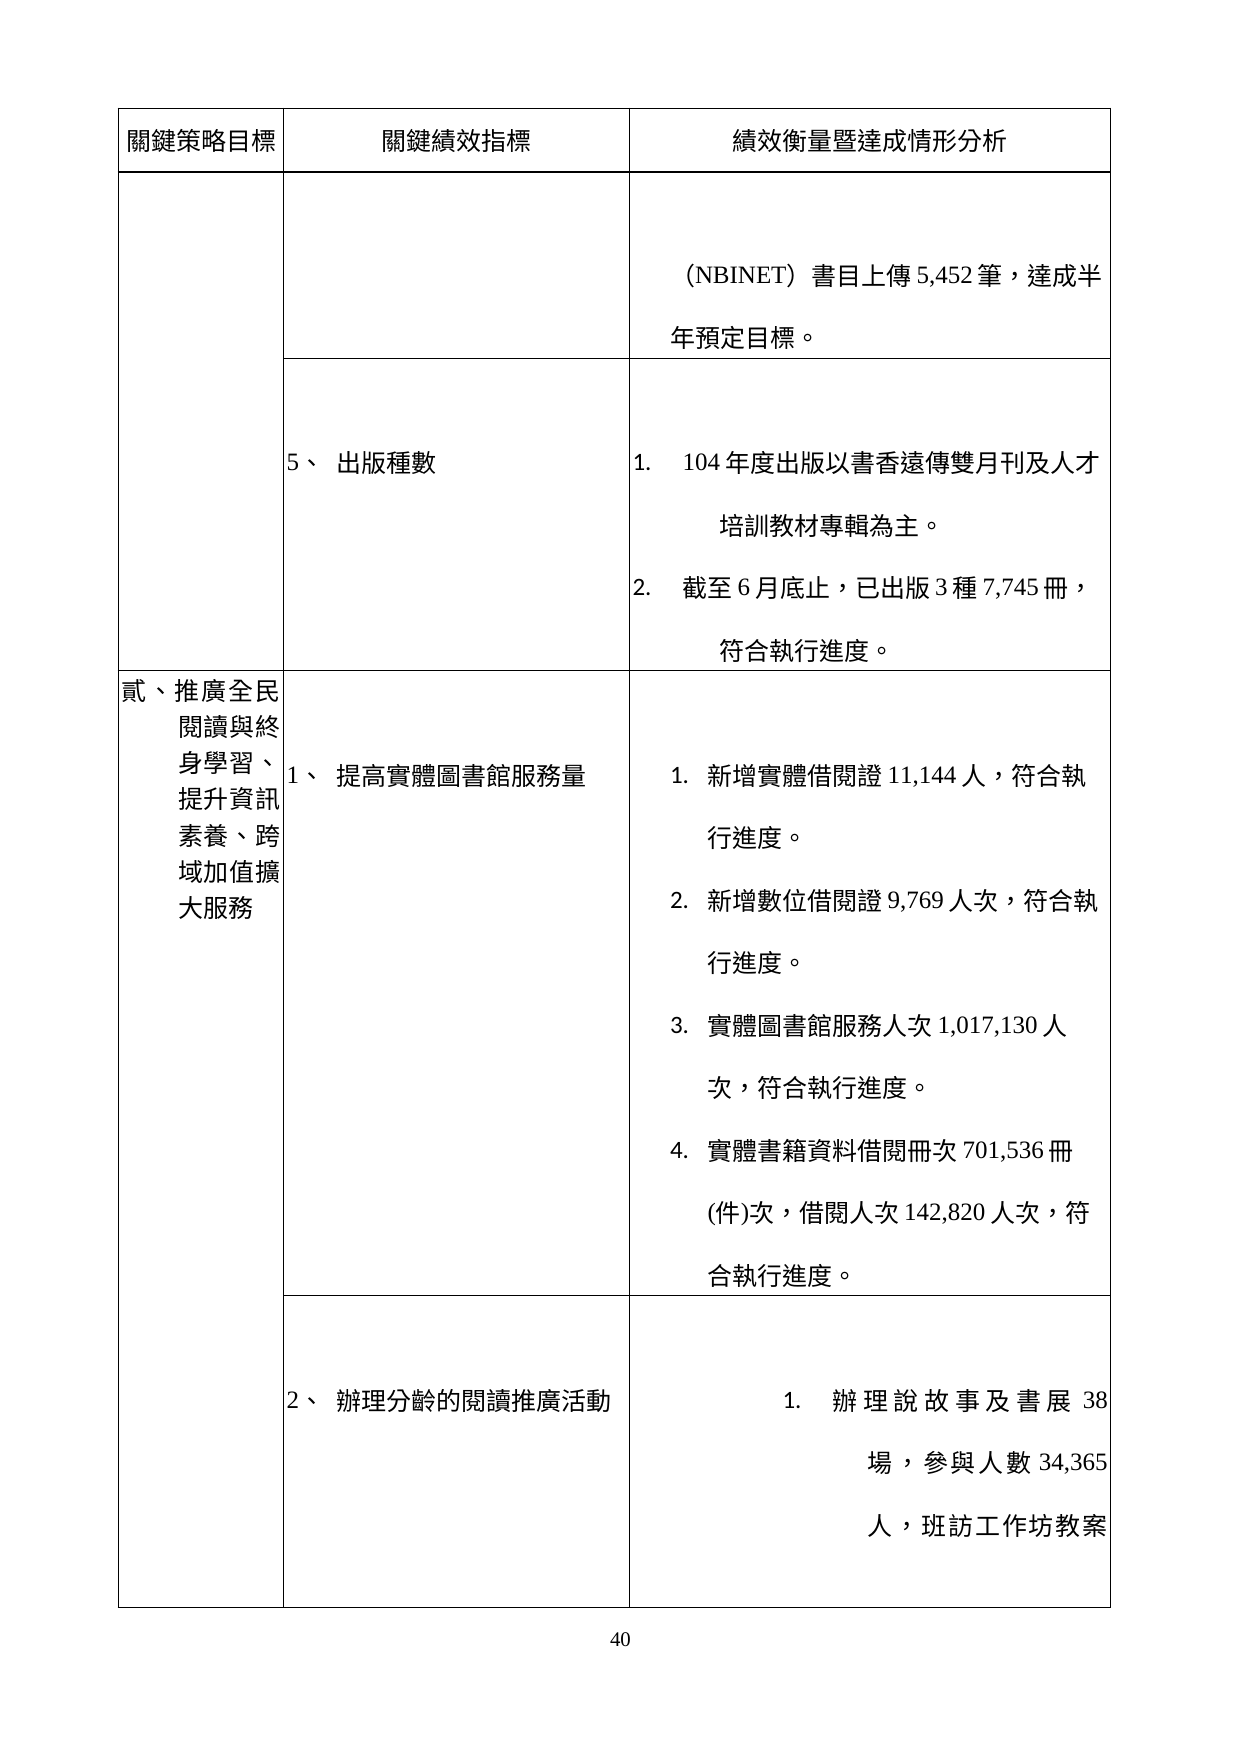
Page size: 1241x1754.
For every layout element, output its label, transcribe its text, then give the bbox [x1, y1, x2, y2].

table_cell 貳、推廣全民閱讀與終身學習、提升資訊素養、跨域加值擴大服務 [119, 671, 283, 1607]
table_cell 出版種數 [284, 359, 629, 670]
table_cell 辦理說故事及書展38場，參與人數34,365人，班訪工作坊教案 [630, 1296, 1110, 1607]
table_cell 新增實體借閱證11,144人，符合執行進度。 新增數位借閱證9,769人次，符合執行進度。 實體圖書館服務人次1,017,130人次，符合執行進度。 實體書籍資料借閱冊次701,536冊(件)次，借閱人次142,820人次，符合執行進度。 [630, 671, 1110, 1295]
table_header 關鍵績效指標 [284, 109, 629, 171]
table_cell 提高實體圖書館服務量 [284, 671, 629, 1295]
table_cell 辦理分齡的閱讀推廣活動 [284, 1296, 629, 1607]
table_header 關鍵策略目標 [119, 109, 283, 171]
table_cell [284, 173, 629, 358]
table_cell （NBINET）書目上傳5,452筆，達成半年預定目標。 [630, 173, 1110, 358]
table_cell [119, 173, 283, 670]
table_cell 104年度出版以書香遠傳雙月刊及人才培訓教材專輯為主。 截至6月底止，已出版3種7,745冊，符合執行進度。 [630, 359, 1110, 670]
table_header 績效衡量暨達成情形分析 [630, 109, 1110, 171]
